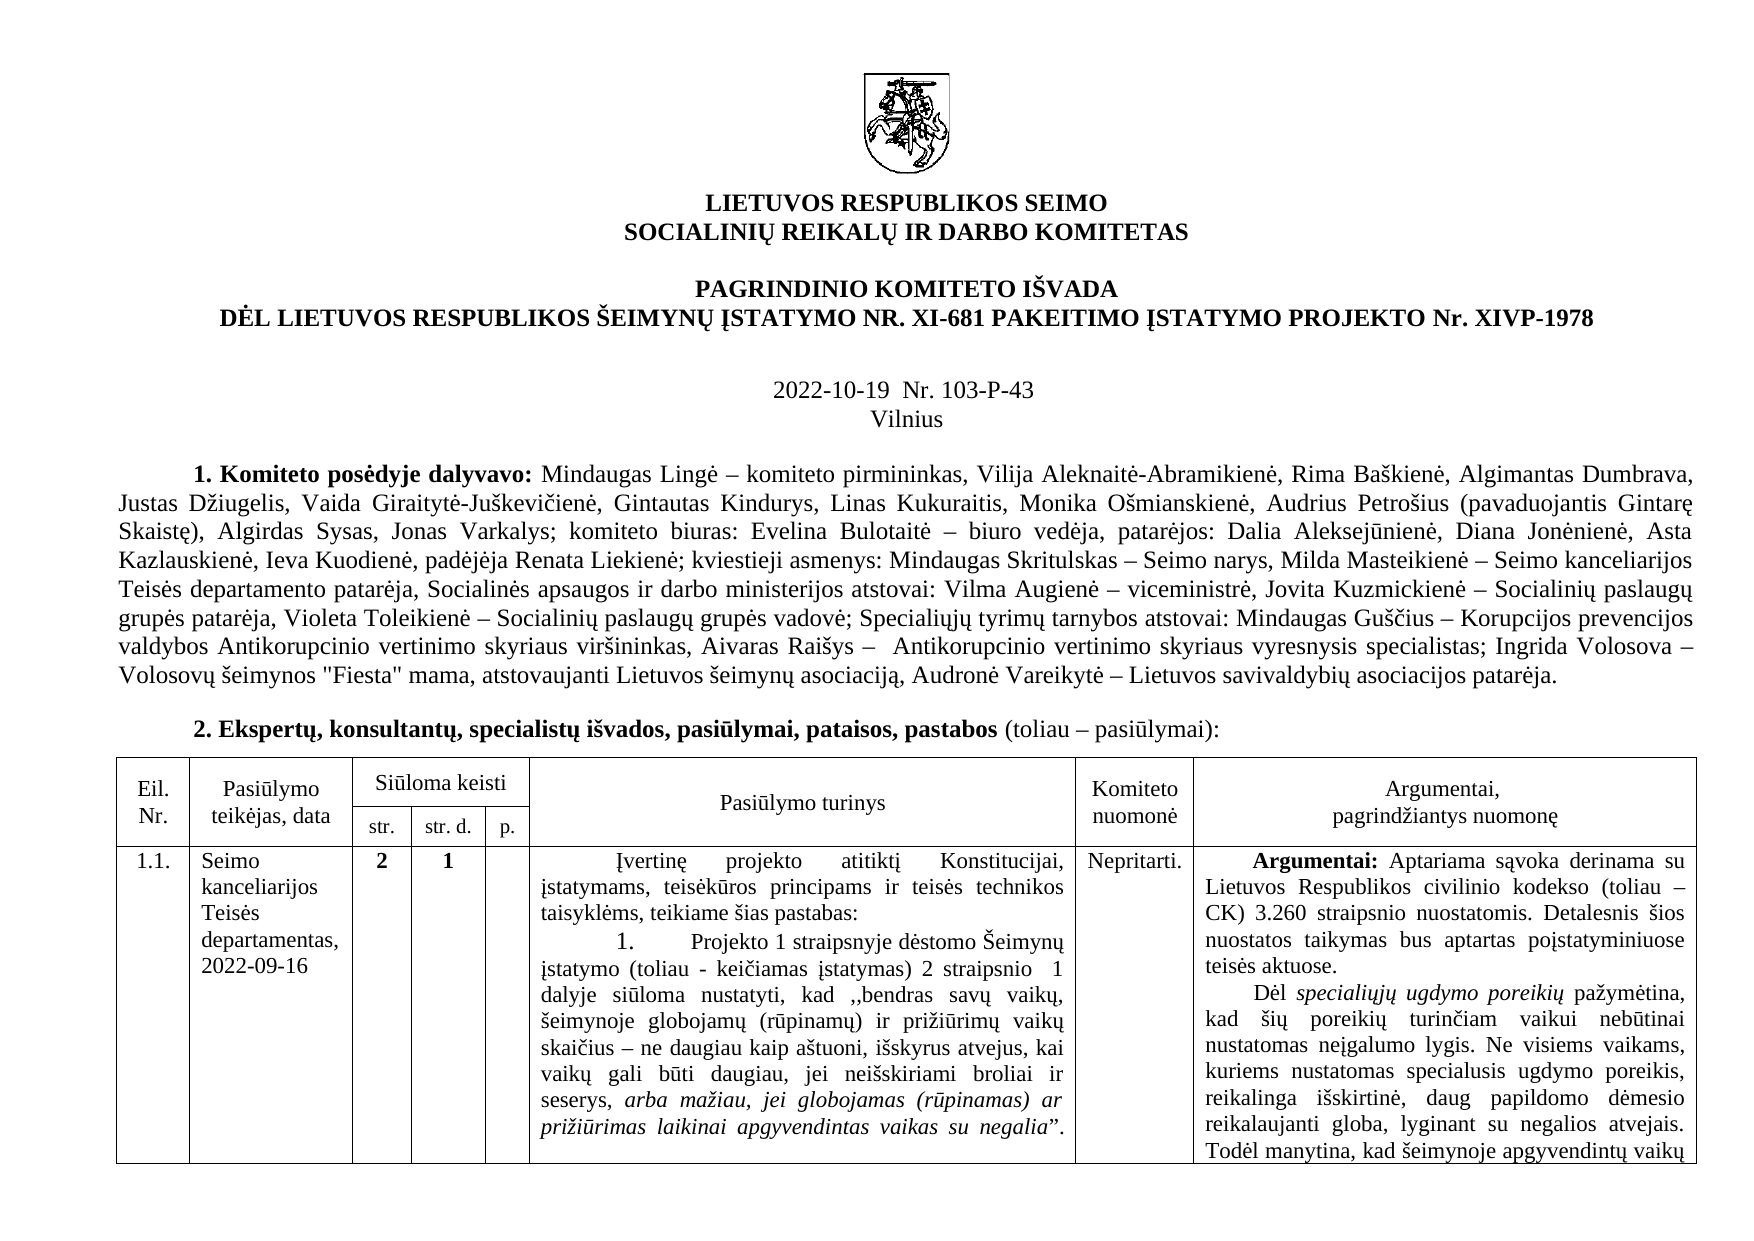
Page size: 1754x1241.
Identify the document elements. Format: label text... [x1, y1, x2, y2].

text 2022-10-19 Nr. 103-P-43 [118, 375, 1695, 404]
subtitle PAGRINDINIO KOMITETO IŠVADA [118, 274, 1695, 303]
table_cell 2 [353, 847, 411, 1163]
table_header Eil. Nr. [117, 758, 189, 846]
subtitle 2. Ekspertų, konsultantų, specialistų išvados, pasiūlymai, pataisos, pastabos (toliau – pasiūlymai): [118, 714, 1695, 743]
table_cell Argumentai: Aptariama sąvoka derinama su Lietuvos Respublikos civilinio kodekso (toliau – CK) 3.260 straipsnio nuostatomis. Detalesnis šios nuostatos taikymas bus aptartas poįstatyminiuose teisės aktuose. Dėl specialiųjų ugdymo poreikių pažymėtina, kad šių poreikių turinčiam vaikui nebūtinai nustatomas neįgalumo lygis. Ne visiems vaikams, kuriems nustatomas specialusis ugdymo poreikis, reikalinga išskirtinė, daug papildomo dėmesio reikalaujanti globa, lyginant su negalios atvejais. Todėl manytina, kad šeimynoje apgyvendintų vaikų [1194, 847, 1696, 1163]
text SOCIALINIŲ REIKALŲ IR DARBO KOMITETAS [118, 217, 1695, 246]
text LIETUVOS RESPUBLIKOS SEIMO [118, 188, 1695, 217]
table_cell Seimo kanceliarijos Teisės departamentas, 2022-09-16 [190, 847, 352, 1163]
table_cell [486, 847, 529, 1163]
table_cell Įvertinę projekto atitiktį Konstitucijai, įstatymams, teisėkūros principams ir teisės technikos taisyklėms, teikiame šias pastabas: Projekto 1 straipsnyje dėstomo Šeimynų įstatymo (toliau - keičiamas įstatymas) 2 straipsnio 1 dalyje siūloma nustatyti, kad ,,bendras savų vaikų, šeimynoje globojamų (rūpinamų) ir prižiūrimų vaikų skaičius – ne daugiau kaip aštuoni, išskyrus atvejus, kai vaikų gali būti daugiau, jei neišskiriami broliai ir seserys, arba mažiau, jei globojamas (rūpinamas) ar prižiūrimas laikinai apgyvendintas vaikas su negalia”. [530, 847, 1075, 1163]
table_cell p. [486, 807, 529, 846]
table_cell str. d. [412, 807, 485, 846]
text 1. Komiteto posėdyje dalyvavo: Mindaugas Lingė – komiteto pirmininkas, Vilija Aleknaitė-Abramikienė, Rima Baškienė, Algimantas Dumbrava, Justas Džiugelis, Vaida Giraitytė-Juškevičienė, Gintautas Kindurys, Linas Kukuraitis, Monika Ošmianskienė, Audrius Petrošius (pavaduojantis Gintarę Skaistę), Algirdas Sysas, Jonas Varkalys; komiteto biuras: Evelina Bulotaitė – biuro vedėja, patarėjos: Dalia Aleksejūnienė, Diana Jonėnienė, Asta Kazlauskienė, Ieva Kuodienė, padėjėja Renata Liekienė; kviestieji asmenys: Mindaugas Skritulskas – Seimo narys, Milda Masteikienė – Seimo kanceliarijos Teisės departamento patarėja, Socialinės apsaugos ir darbo ministerijos atstovai: Vilma Augienė – viceministrė, Jovita Kuzmickienė – Socialinių paslaugų grupės patarėja, Violeta Toleikienė – Socialinių paslaugų grupės vadovė; Specialiųjų tyrimų tarnybos atstovai: Mindaugas Guščius – Korupcijos prevencijos valdybos Antikorupcinio vertinimo skyriaus viršininkas, Aivaras Raišys – Antikorupcinio vertinimo skyriaus vyresnysis specialistas; Ingrida Volosova – Volosovų šeimynos "Fiesta" mama, atstovaujanti Lietuvos šeimynų asociaciją, Audronė Vareikytė – Lietuvos savivaldybių asociacijos patarėja. [118, 459, 1695, 689]
table_cell 1 [412, 847, 485, 1163]
table_cell 1.1. [117, 847, 189, 1163]
text Vilnius [118, 404, 1695, 433]
table_header Siūloma keisti [353, 758, 529, 806]
table_cell Nepritarti. [1076, 847, 1193, 1163]
table_header Pasiūlymo turinys [530, 758, 1075, 846]
text DĖL LIETUVOS RESPUBLIKOS ŠEIMYNŲ ĮSTATYMO NR. XI-681 PAKEITIMO ĮSTATYMO PROJEKTO Nr. XIVP-1978 [118, 303, 1695, 332]
table_header Pasiūlymo teikėjas, data [190, 758, 352, 846]
table_cell str. [353, 807, 411, 846]
table_header Komiteto nuomonė [1076, 758, 1193, 846]
table_header Argumentai, pagrindžiantys nuomonę [1194, 758, 1696, 846]
